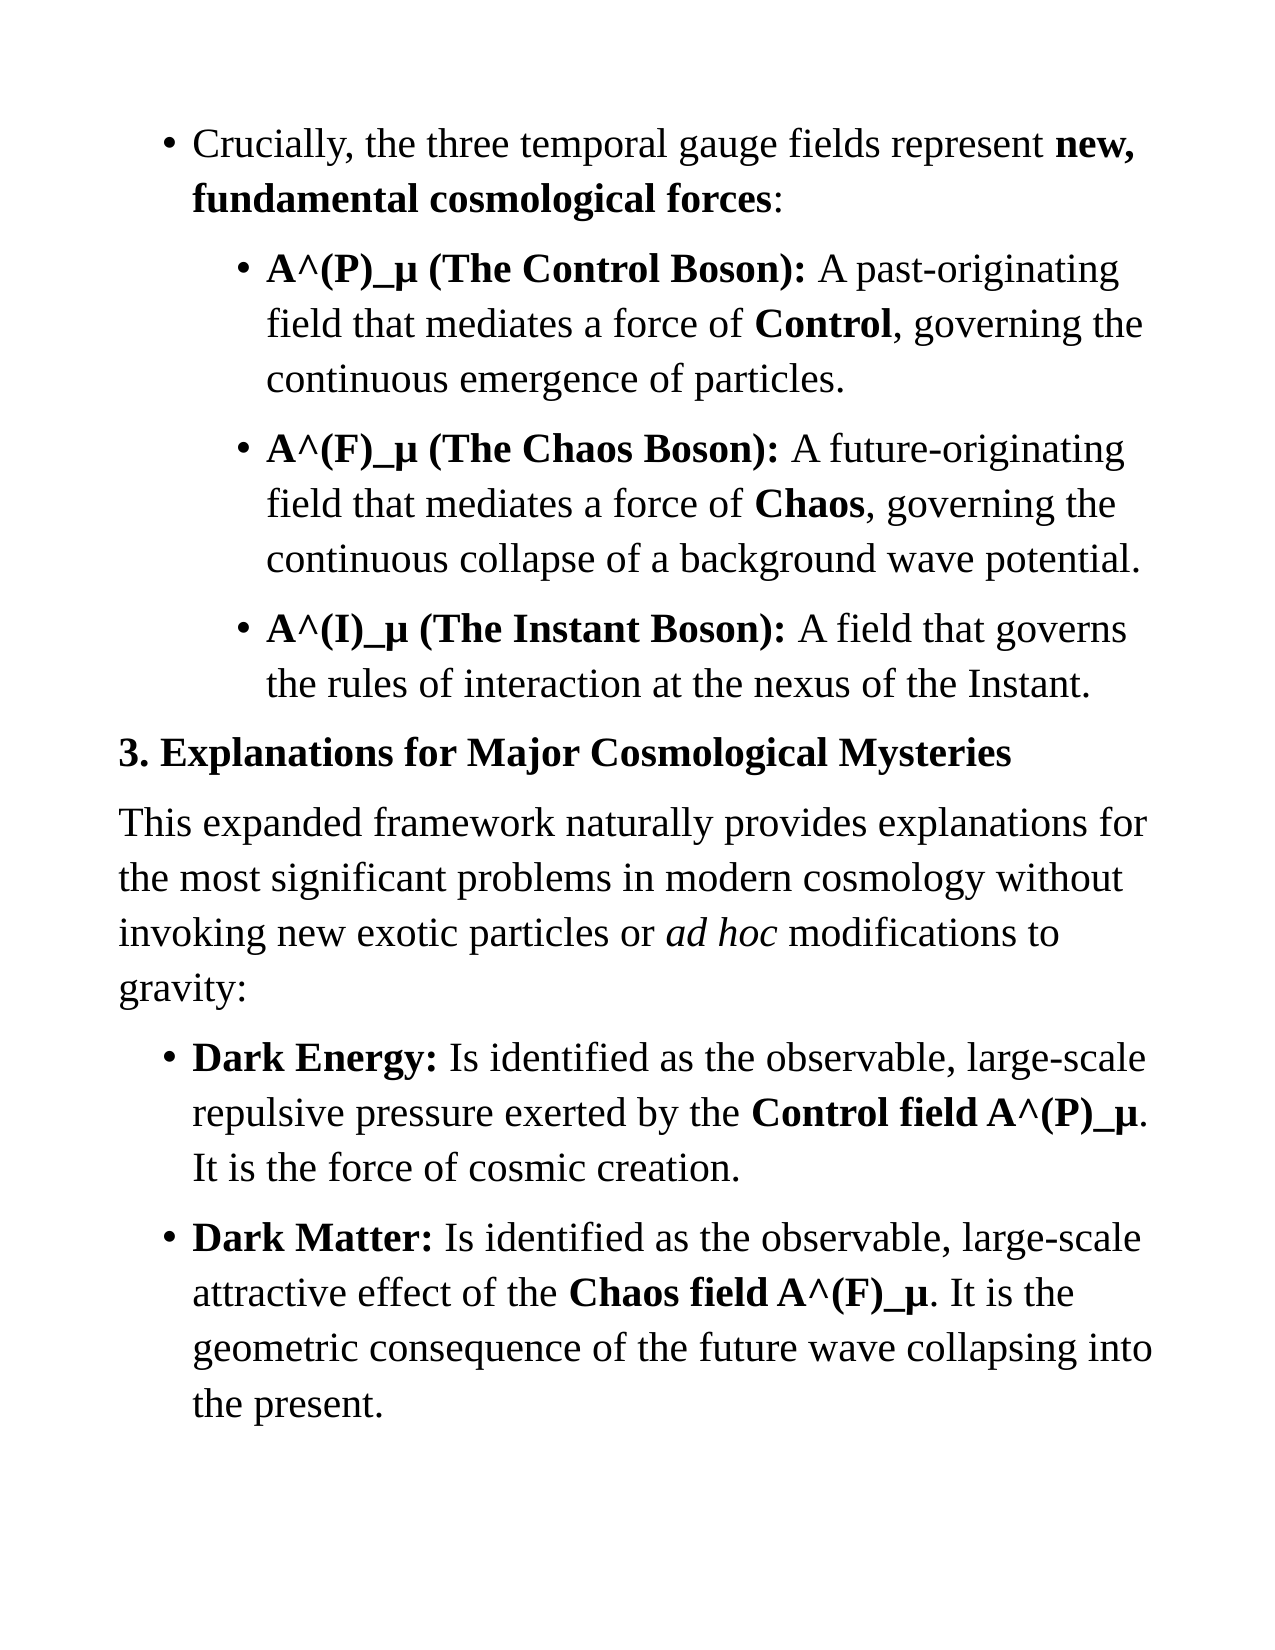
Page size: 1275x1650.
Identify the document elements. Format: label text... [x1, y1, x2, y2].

list A^(F)_μ (The Chaos Boson): A future-originating field that mediates a force of Chaos, governing the continuous collapse of a background wave potential. [236, 423, 1157, 581]
subtitle 3. Explanations for Major Cosmological Mysteries [118, 728, 1157, 776]
list Dark Energy: Is identified as the observable, large-scale repulsive pressure exerted by the Control field A^(P)_μ. It is the force of cosmic creation. [162, 1033, 1157, 1191]
list Crucially, the three temporal gauge fields represent new, fundamental cosmological forces: [162, 118, 1157, 221]
text This expanded framework naturally provides explanations for the most significant problems in modern cosmology without invoking new exotic particles or ad hoc modifications to gravity: [118, 798, 1157, 1011]
list A^(P)_μ (The Control Boson): A past-originating field that mediates a force of Control, governing the continuous emergence of particles. [236, 243, 1157, 401]
list A^(I)_μ (The Instant Boson): A field that governs the rules of interaction at the nexus of the Instant. [236, 603, 1157, 706]
list Dark Matter: Is identified as the observable, large-scale attractive effect of the Chaos field A^(F)_μ. It is the geometric consequence of the future wave collapsing into the present. [162, 1213, 1157, 1426]
